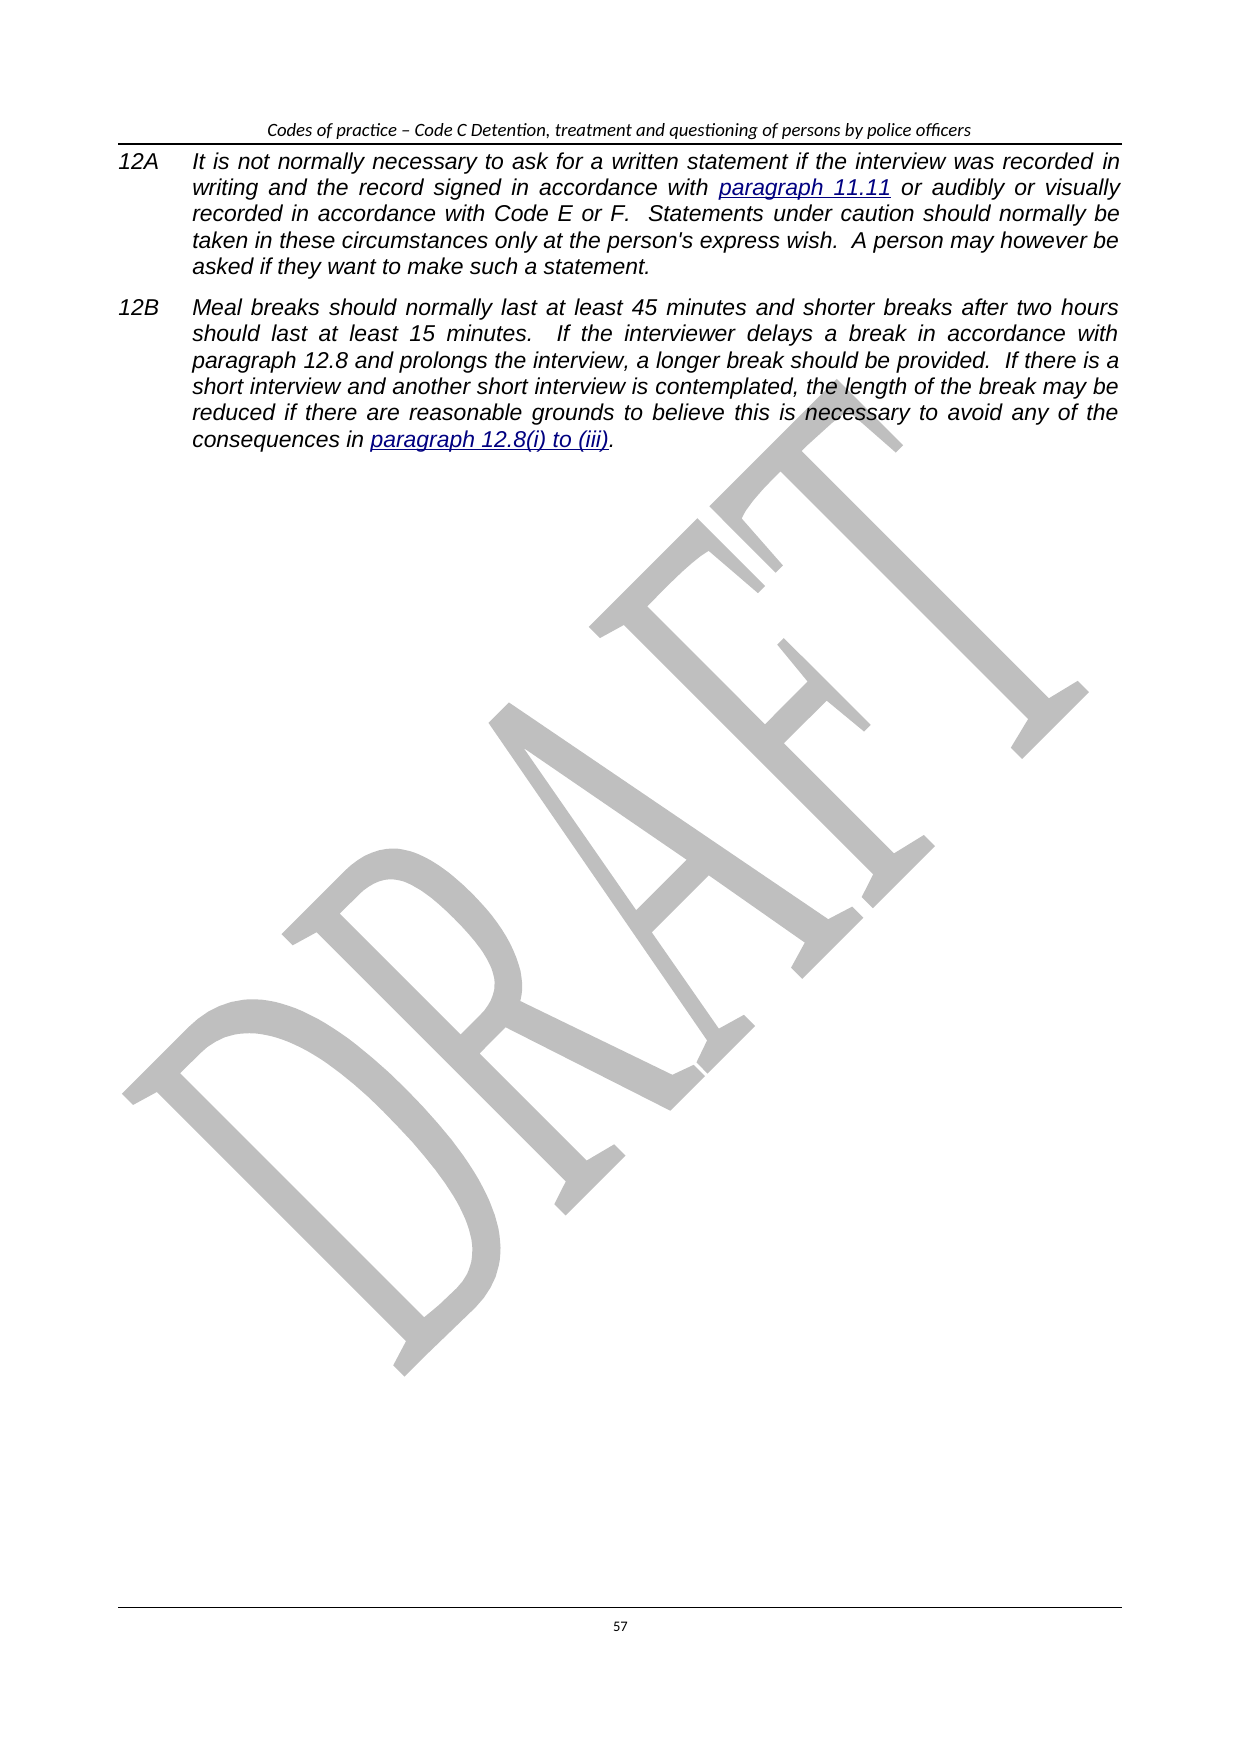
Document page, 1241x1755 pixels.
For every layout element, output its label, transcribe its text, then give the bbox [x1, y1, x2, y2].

text 12B Meal breaks should normally last at least 45 minutes and shorter breaks after two hours should last at least 15 minutes. If the interviewer delays a break in accordance with paragraph 12.8 and prolongs the interview, a longer break should be provided. If there is a short interview and another short interview is contemplated, the length of the break may be reduced if there are reasonable grounds to believe this is necessary to avoid any of the consequences in paragraph 12.8(i) to (iii). [118, 294, 1122, 452]
text 12A It is not normally necessary to ask for a written statement if the interview was recorded in writing and the record signed in accordance with paragraph 11.11 or audibly or visually recorded in accordance with Code E or F. Statements under caution should normally be taken in these circumstances only at the person's express wish. A person may however be asked if they want to make such a statement. [118, 148, 1122, 279]
